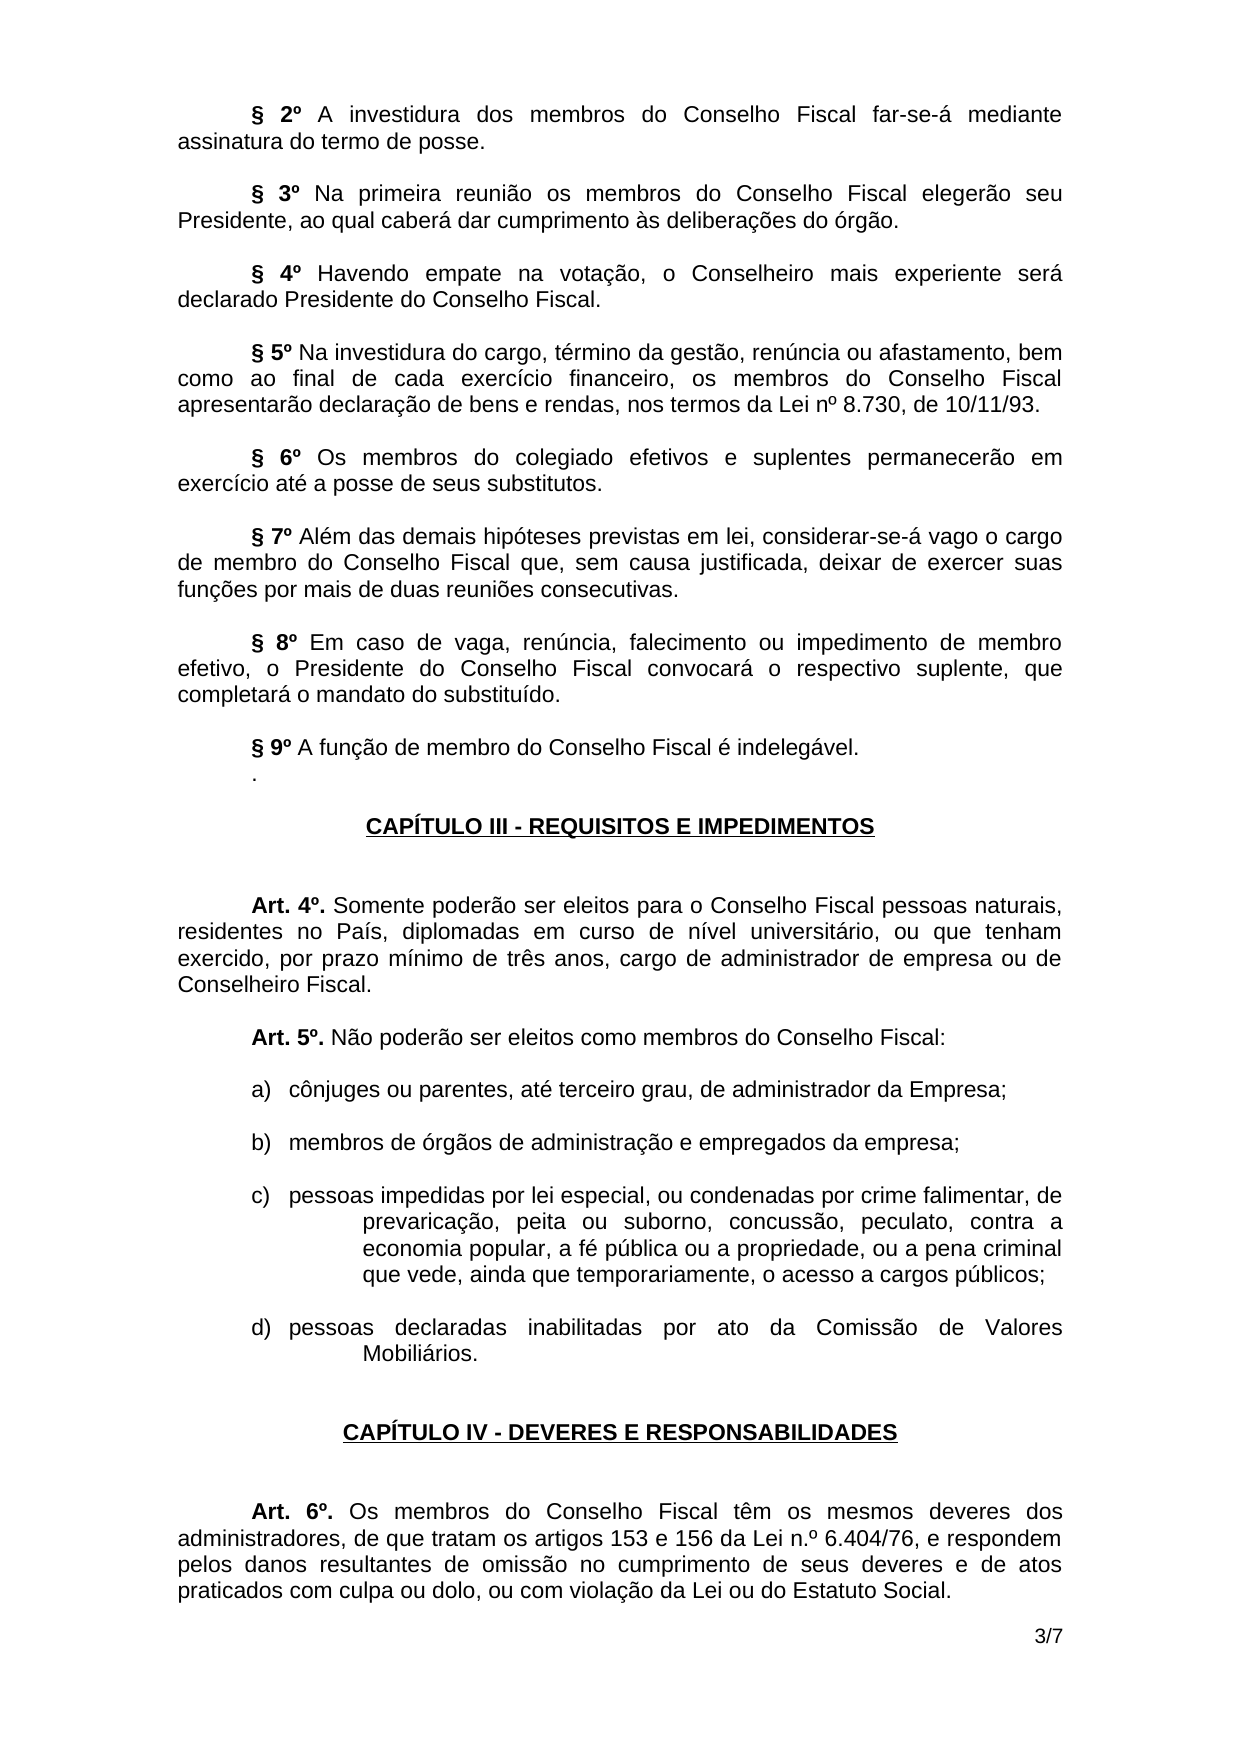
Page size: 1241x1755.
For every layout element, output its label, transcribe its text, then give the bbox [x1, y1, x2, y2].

text § 9º A função de membro do Conselho Fiscal é indelegável. [177, 734, 1063, 760]
list pessoas impedidas por lei especial, ou condenadas por crime falimentar, de prevaricação, peita ou suborno, concussão, peculato, contra a economia popular, a fé pública ou a propriedade, ou a pena criminal que vede, ainda que temporariamente, o acesso a cargos públicos; [251, 1182, 1063, 1287]
text § 3º Na primeira reunião os membros do Conselho Fiscal elegerão seu Presidente, ao qual caberá dar cumprimento às deliberações do órgão. [177, 180, 1063, 233]
list pessoas declaradas inabilitadas por ato da Comissão de Valores Mobiliários. [251, 1314, 1063, 1366]
text . [177, 760, 1063, 787]
subtitle CAPÍTULO III - REQUISITOS E IMPEDIMENTOS [177, 813, 1063, 839]
text § 7º Além das demais hipóteses previstas em lei, considerar-se-á vago o cargo de membro do Conselho Fiscal que, sem causa justificada, deixar de exercer suas funções por mais de duas reuniões consecutivas. [177, 523, 1063, 602]
text Art. 4º. Somente poderão ser eleitos para o Conselho Fiscal pessoas naturais, residentes no País, diplomadas em curso de nível universitário, ou que tenham exercido, por prazo mínimo de três anos, cargo de administrador de empresa ou de Conselheiro Fiscal. [177, 892, 1063, 997]
text § 5º Na investidura do cargo, término da gestão, renúncia ou afastamento, bem como ao final de cada exercício financeiro, os membros do Conselho Fiscal apresentarão declaração de bens e rendas, nos termos da Lei nº 8.730, de 10/11/93. [177, 338, 1063, 418]
text § 8º Em caso de vaga, renúncia, falecimento ou impedimento de membro efetivo, o Presidente do Conselho Fiscal convocará o respectivo suplente, que completará o mandato do substituído. [177, 628, 1063, 707]
text Art. 5º. Não poderão ser eleitos como membros do Conselho Fiscal: [177, 1024, 1063, 1050]
text § 4º Havendo empate na votação, o Conselheiro mais experiente será declarado Presidente do Conselho Fiscal. [177, 259, 1063, 312]
text § 2º A investidura dos membros do Conselho Fiscal far-se-á mediante assinatura do termo de posse. [177, 101, 1063, 154]
text Art. 6º. Os membros do Conselho Fiscal têm os mesmos deveres dos administradores, de que tratam os artigos 153 e 156 da Lei n.º 6.404/76, e respondem pelos danos resultantes de omissão no cumprimento de seus deveres e de atos praticados com culpa ou dolo, ou com violação da Lei ou do Estatuto Social. [177, 1498, 1063, 1603]
text § 6º Os membros do colegiado efetivos e suplentes permanecerão em exercício até a posse de seus substitutos. [177, 444, 1063, 497]
list membros de órgãos de administração e empregados da empresa; [251, 1129, 1063, 1156]
list cônjuges ou parentes, até terceiro grau, de administrador da Empresa; [251, 1076, 1063, 1103]
subtitle CAPÍTULO IV - DEVERES E RESPONSABILIDADES [177, 1419, 1063, 1445]
